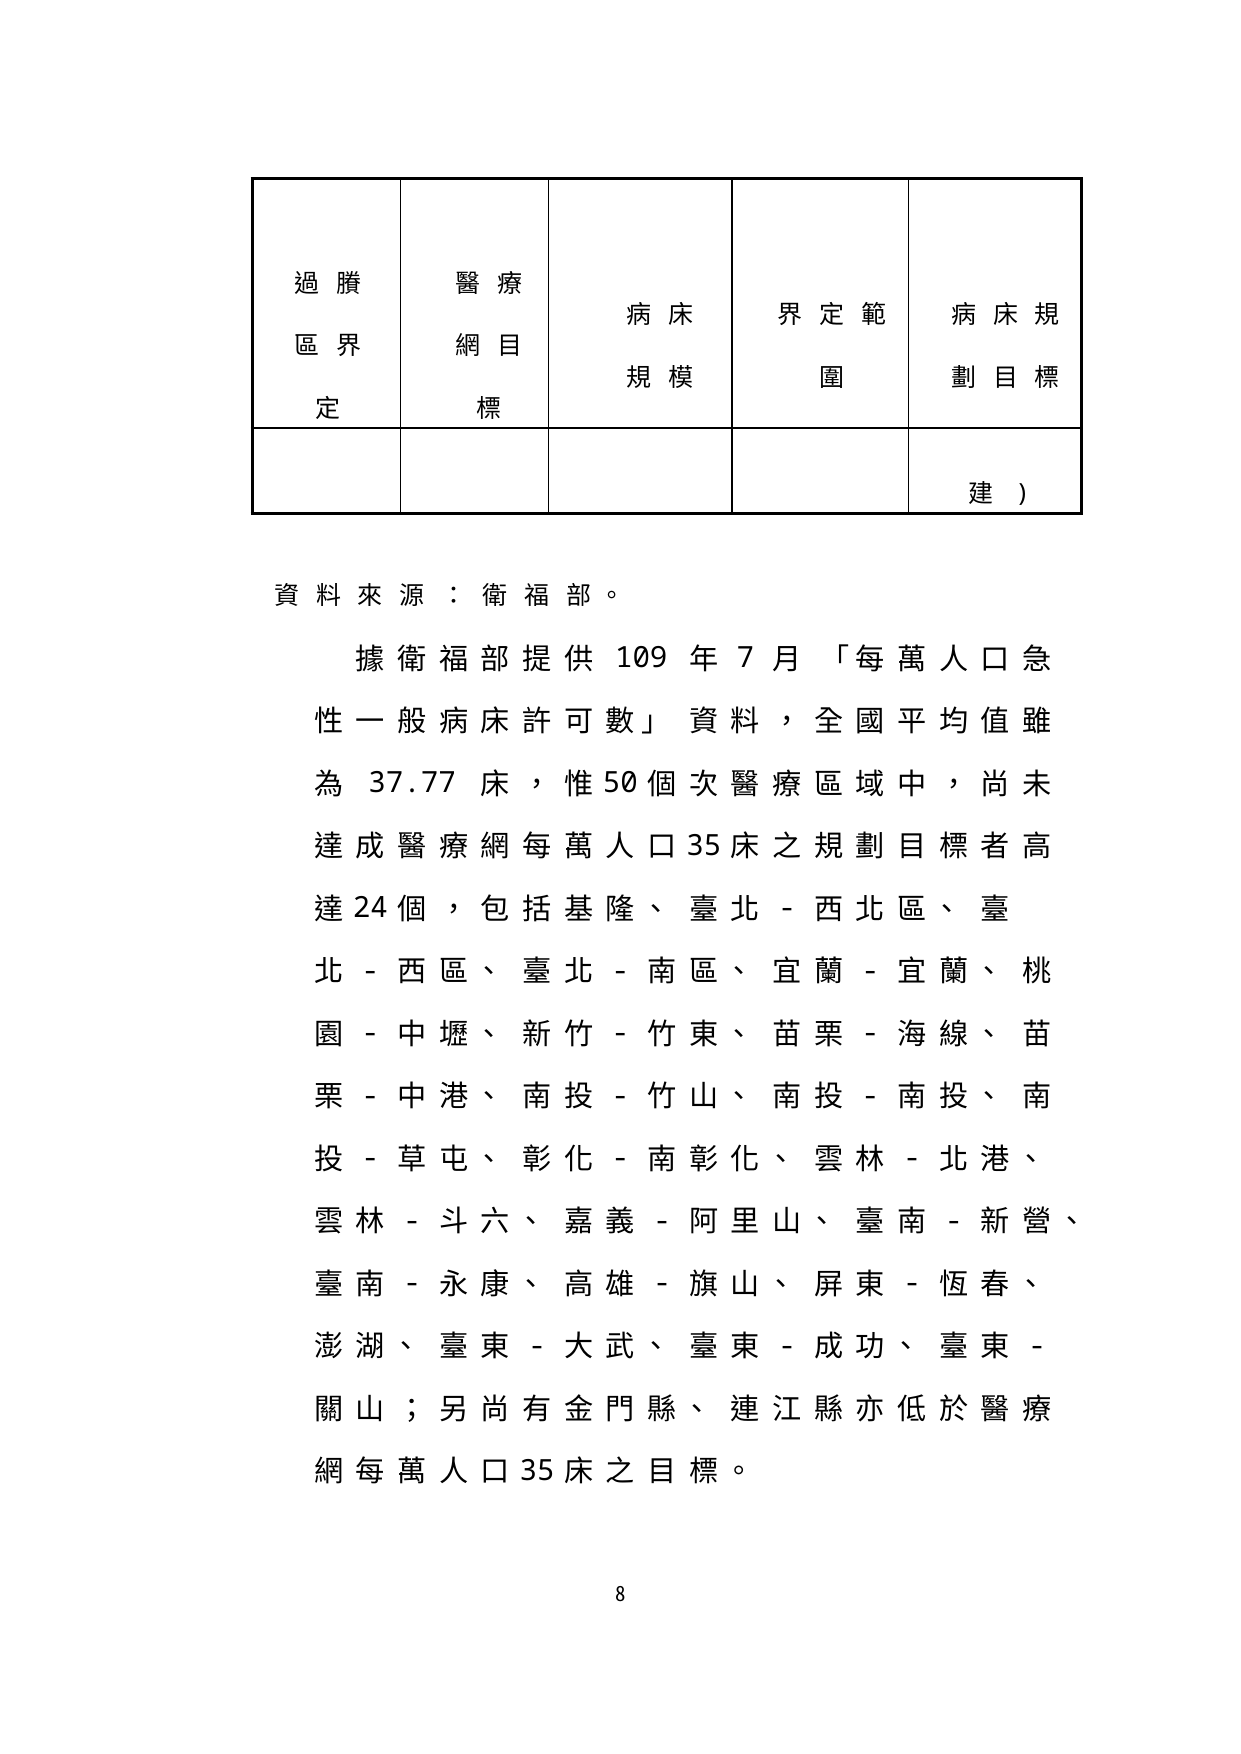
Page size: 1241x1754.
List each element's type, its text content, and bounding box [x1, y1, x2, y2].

table_cell [401, 429, 548, 512]
table_header 病床規模 [549, 180, 731, 427]
text 資料來源：衛福部。 [242, 552, 1058, 615]
table_cell [549, 429, 731, 512]
table_header 醫療網目標 [401, 180, 548, 427]
table_cell [254, 429, 400, 512]
table_cell [733, 429, 908, 512]
table_cell 建) [909, 429, 1080, 512]
table_header 病床規劃目標 [909, 180, 1080, 427]
table_header 過賸區界定 [254, 180, 400, 427]
text 據衛福部提供109年7月「每萬人口急性一般病床許可數」資料，全國平均值雖為37.77床，惟50個次醫療區域中，尚未達成醫療網每萬人口35床之規劃目標者高達24個，包括基隆、臺北-西北區、臺北-西區、臺北-南區、宜蘭-宜蘭、桃園-中壢、新竹-竹東、苗栗-海線、苗栗-中港、南投-竹山、南投-南投、南投-草屯、彰化-南彰化、雲林-北港、雲林-斗六、嘉義-阿里山、臺南-新營、臺南-永康、高雄-旗山、屏東-恆春、澎湖、臺東-大武、臺東-成功、臺東-關山；另尚有金門縣、連江縣亦低於醫療網每萬人口35床之目標。 [271, 615, 1058, 1490]
table_header 界定範圍 [733, 180, 908, 427]
